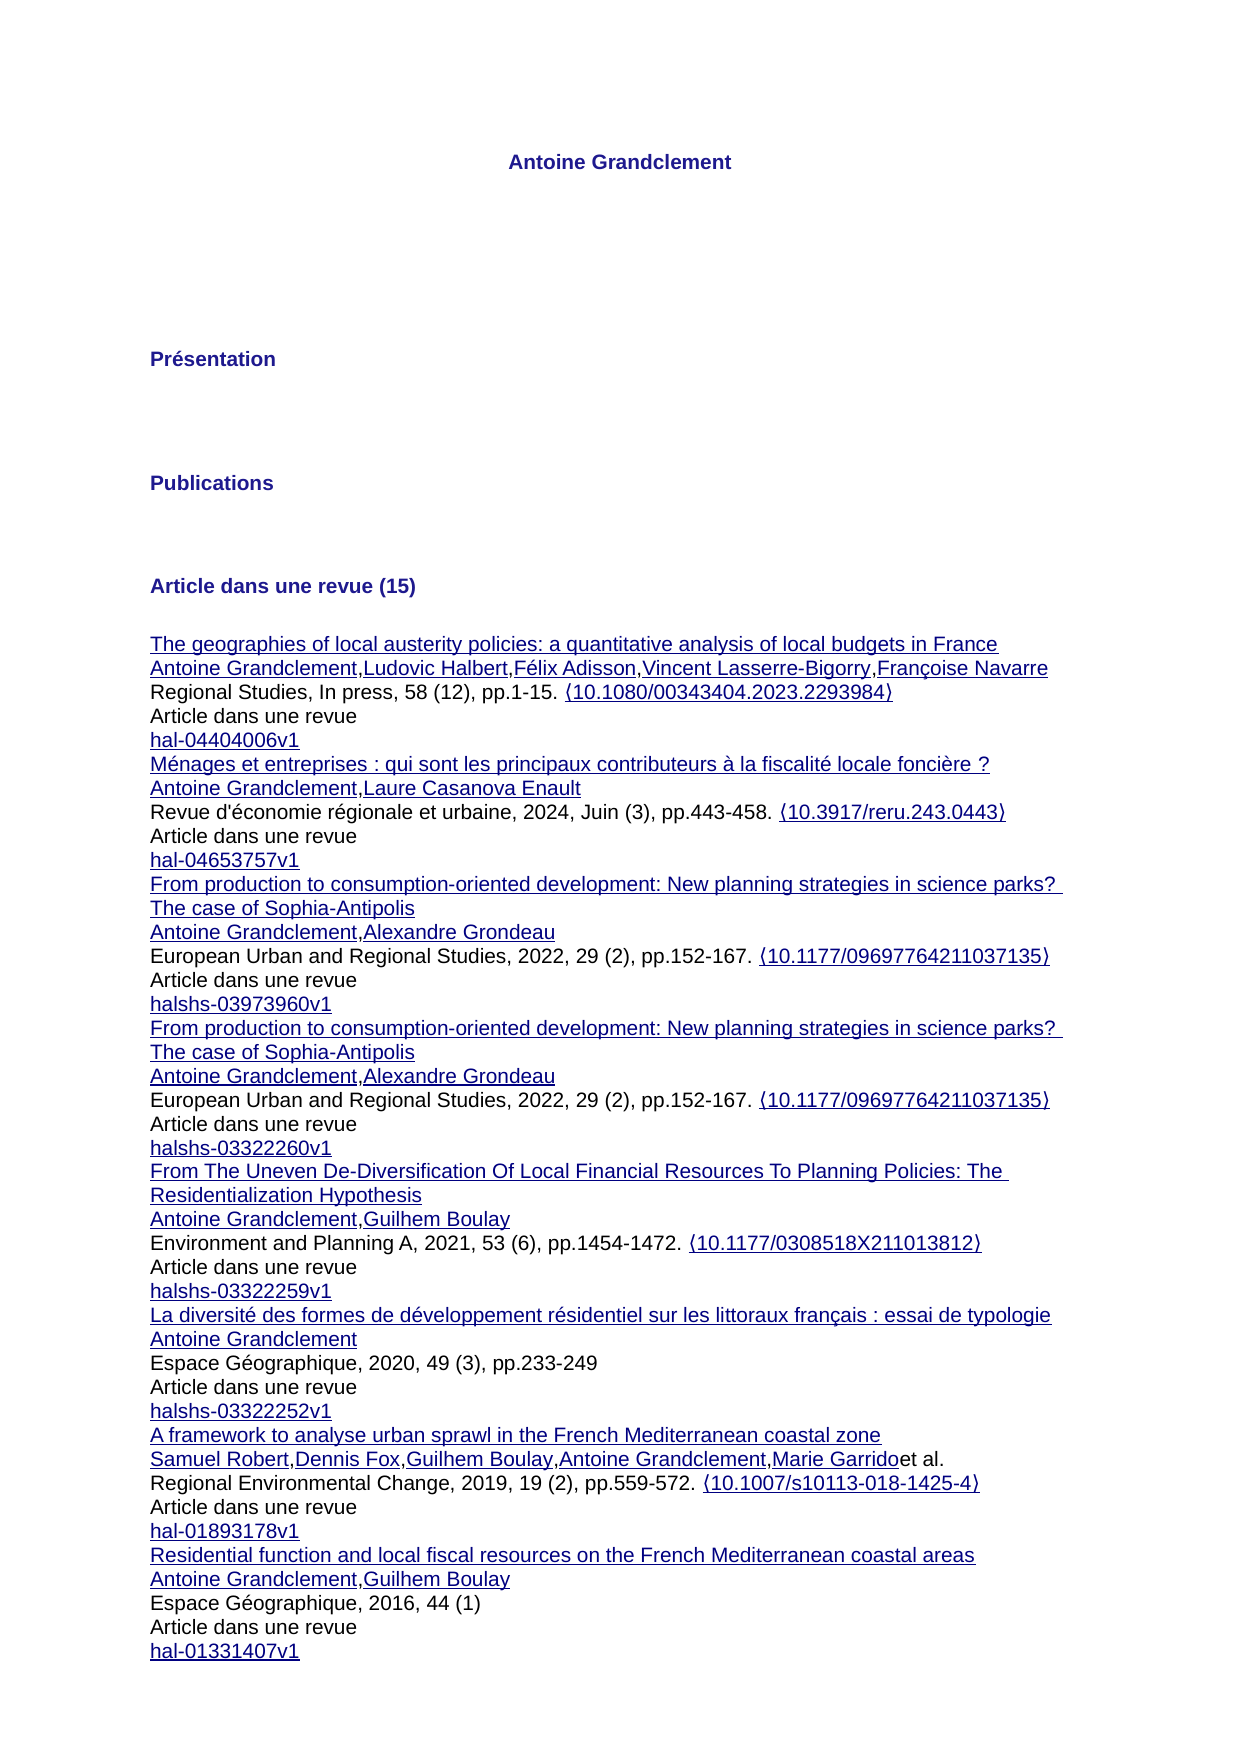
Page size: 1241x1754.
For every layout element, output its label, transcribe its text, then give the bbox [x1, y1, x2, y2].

table_cell La diversité des formes de développement résidentiel sur les littoraux français : essai de typologie Antoine Grandclement Espace Géographique, 2020, 49 (3), pp.233-249 Article dans une revue halshs-03322252v1 [150, 1303, 1090, 1423]
table_cell From production to consumption-oriented development: New planning strategies in science parks? The case of Sophia-Antipolis Antoine Grandclement,Alexandre Grondeau European Urban and Regional Studies, 2022, 29 (2), pp.152-167. ⟨10.1177/09697764211037135⟩ Article dans une revue halshs-03322260v1 [150, 1016, 1090, 1159]
table_cell From The Uneven De-Diversification Of Local Financial Resources To Planning Policies: The Residentialization Hypothesis Antoine Grandclement,Guilhem Boulay Environment and Planning A, 2021, 53 (6), pp.1454-1472. ⟨10.1177/0308518X211013812⟩ Article dans une revue halshs-03322259v1 [150, 1159, 1090, 1303]
table_cell A framework to analyse urban sprawl in the French Mediterranean coastal zone Samuel Robert,Dennis Fox,Guilhem Boulay,Antoine Grandclement,Marie Garridoet al. Regional Environmental Change, 2019, 19 (2), pp.559-572. ⟨10.1007/s10113-018-1425-4⟩ Article dans une revue hal-01893178v1 [150, 1423, 1090, 1543]
table_cell Ménages et entreprises : qui sont les principaux contributeurs à la fiscalité locale foncière ? Antoine Grandclement,Laure Casanova Enault Revue d'économie régionale et urbaine, 2024, Juin (3), pp.443-458. ⟨10.3917/reru.243.0443⟩ Article dans une revue hal-04653757v1 [150, 752, 1090, 872]
subtitle Présentation [150, 347, 1090, 371]
subtitle Antoine Grandclement [150, 150, 1090, 174]
table_cell From production to consumption-oriented development: New planning strategies in science parks? The case of Sophia-Antipolis Antoine Grandclement,Alexandre Grondeau European Urban and Regional Studies, 2022, 29 (2), pp.152-167. ⟨10.1177/09697764211037135⟩ Article dans une revue halshs-03973960v1 [150, 872, 1090, 1016]
table_header The geographies of local austerity policies: a quantitative analysis of local budgets in France Antoine Grandclement,Ludovic Halbert,Félix Adisson,Vincent Lasserre-Bigorry,Françoise Navarre Regional Studies, In press, 58 (12), pp.1-15. ⟨10.1080/00343404.2023.2293984⟩ Article dans une revue hal-04404006v1 [150, 632, 1090, 752]
table_cell Residential function and local fiscal resources on the French Mediterranean coastal areas Antoine Grandclement,Guilhem Boulay Espace Géographique, 2016, 44 (1) Article dans une revue hal-01331407v1 [150, 1543, 1090, 1662]
subtitle Article dans une revue (15) [150, 574, 1090, 598]
subtitle Publications [150, 471, 1090, 495]
